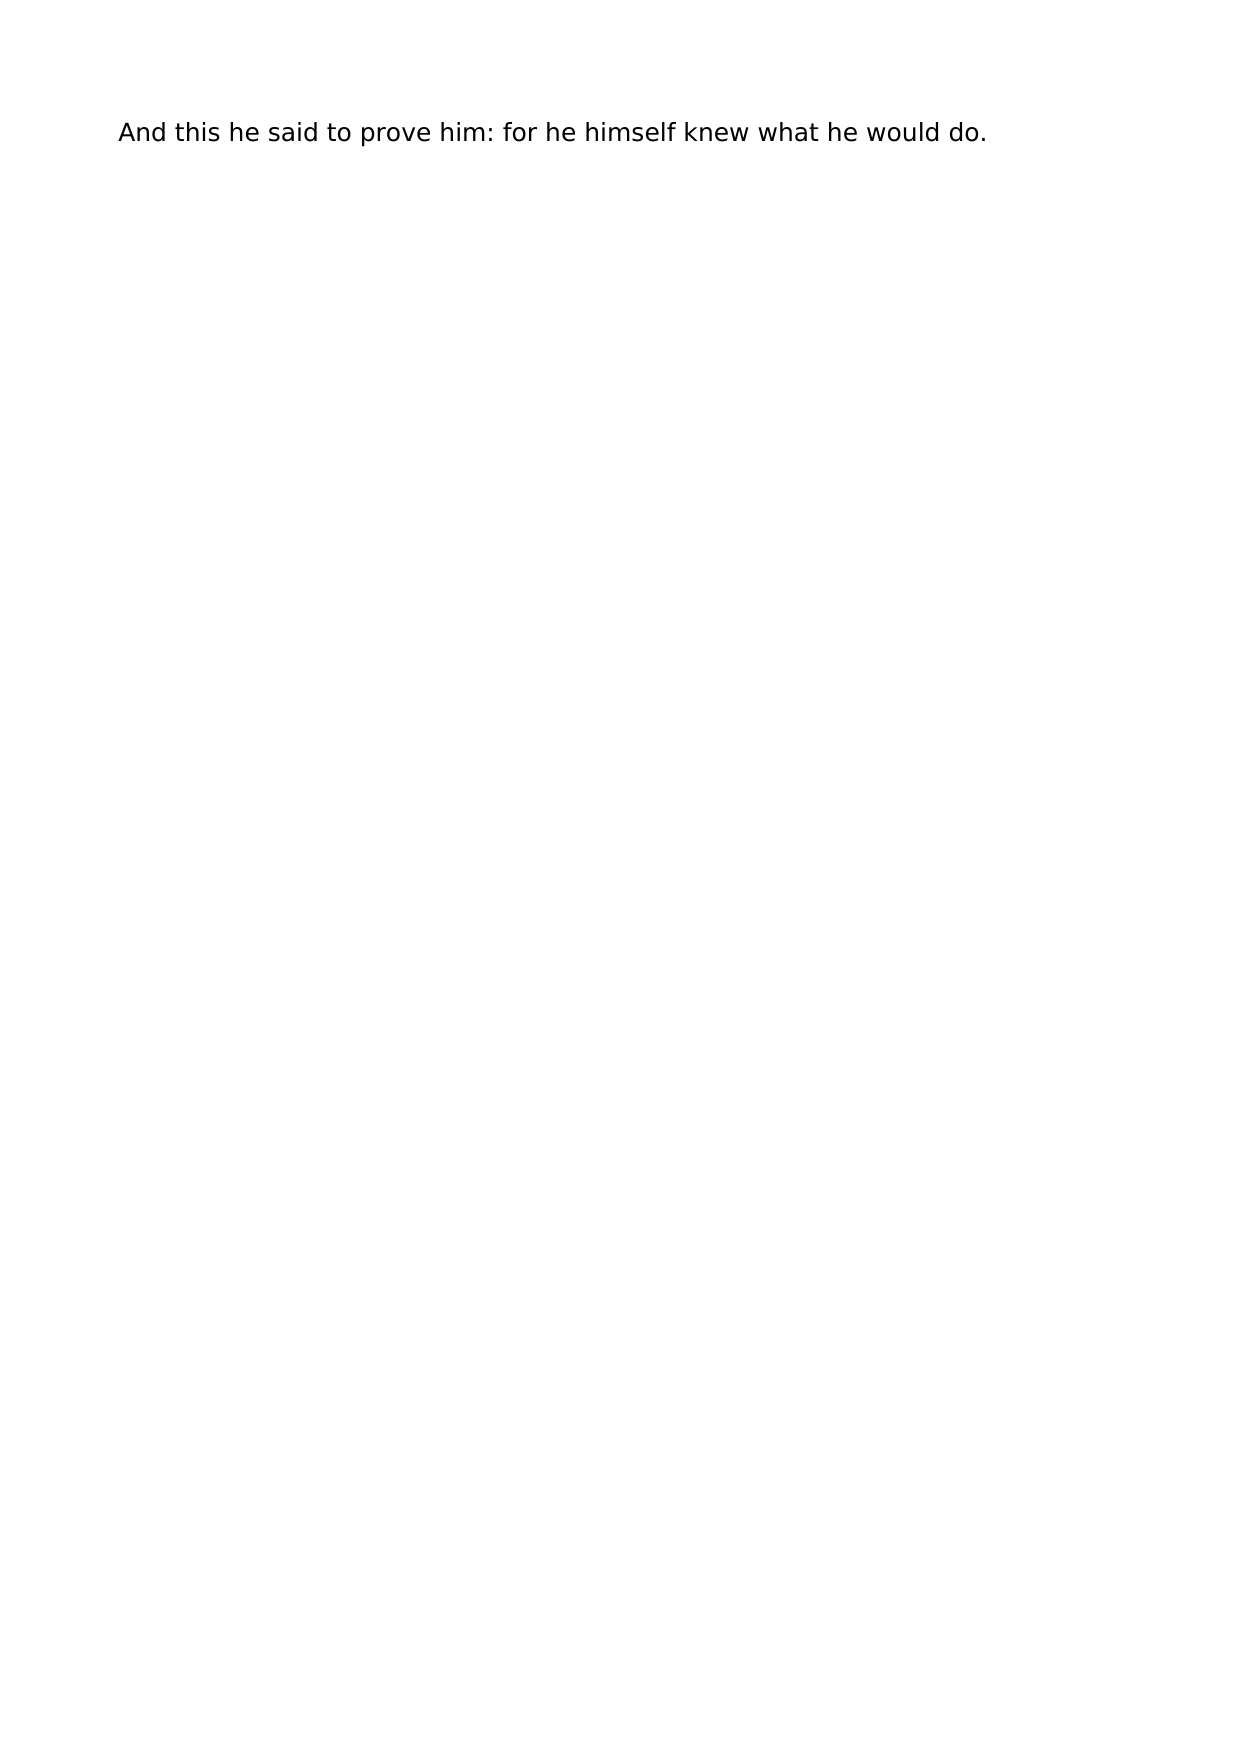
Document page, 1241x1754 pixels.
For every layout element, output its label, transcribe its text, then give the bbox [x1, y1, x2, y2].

text And this he said to prove him: for he himself knew what he would do. [118, 118, 1122, 147]
